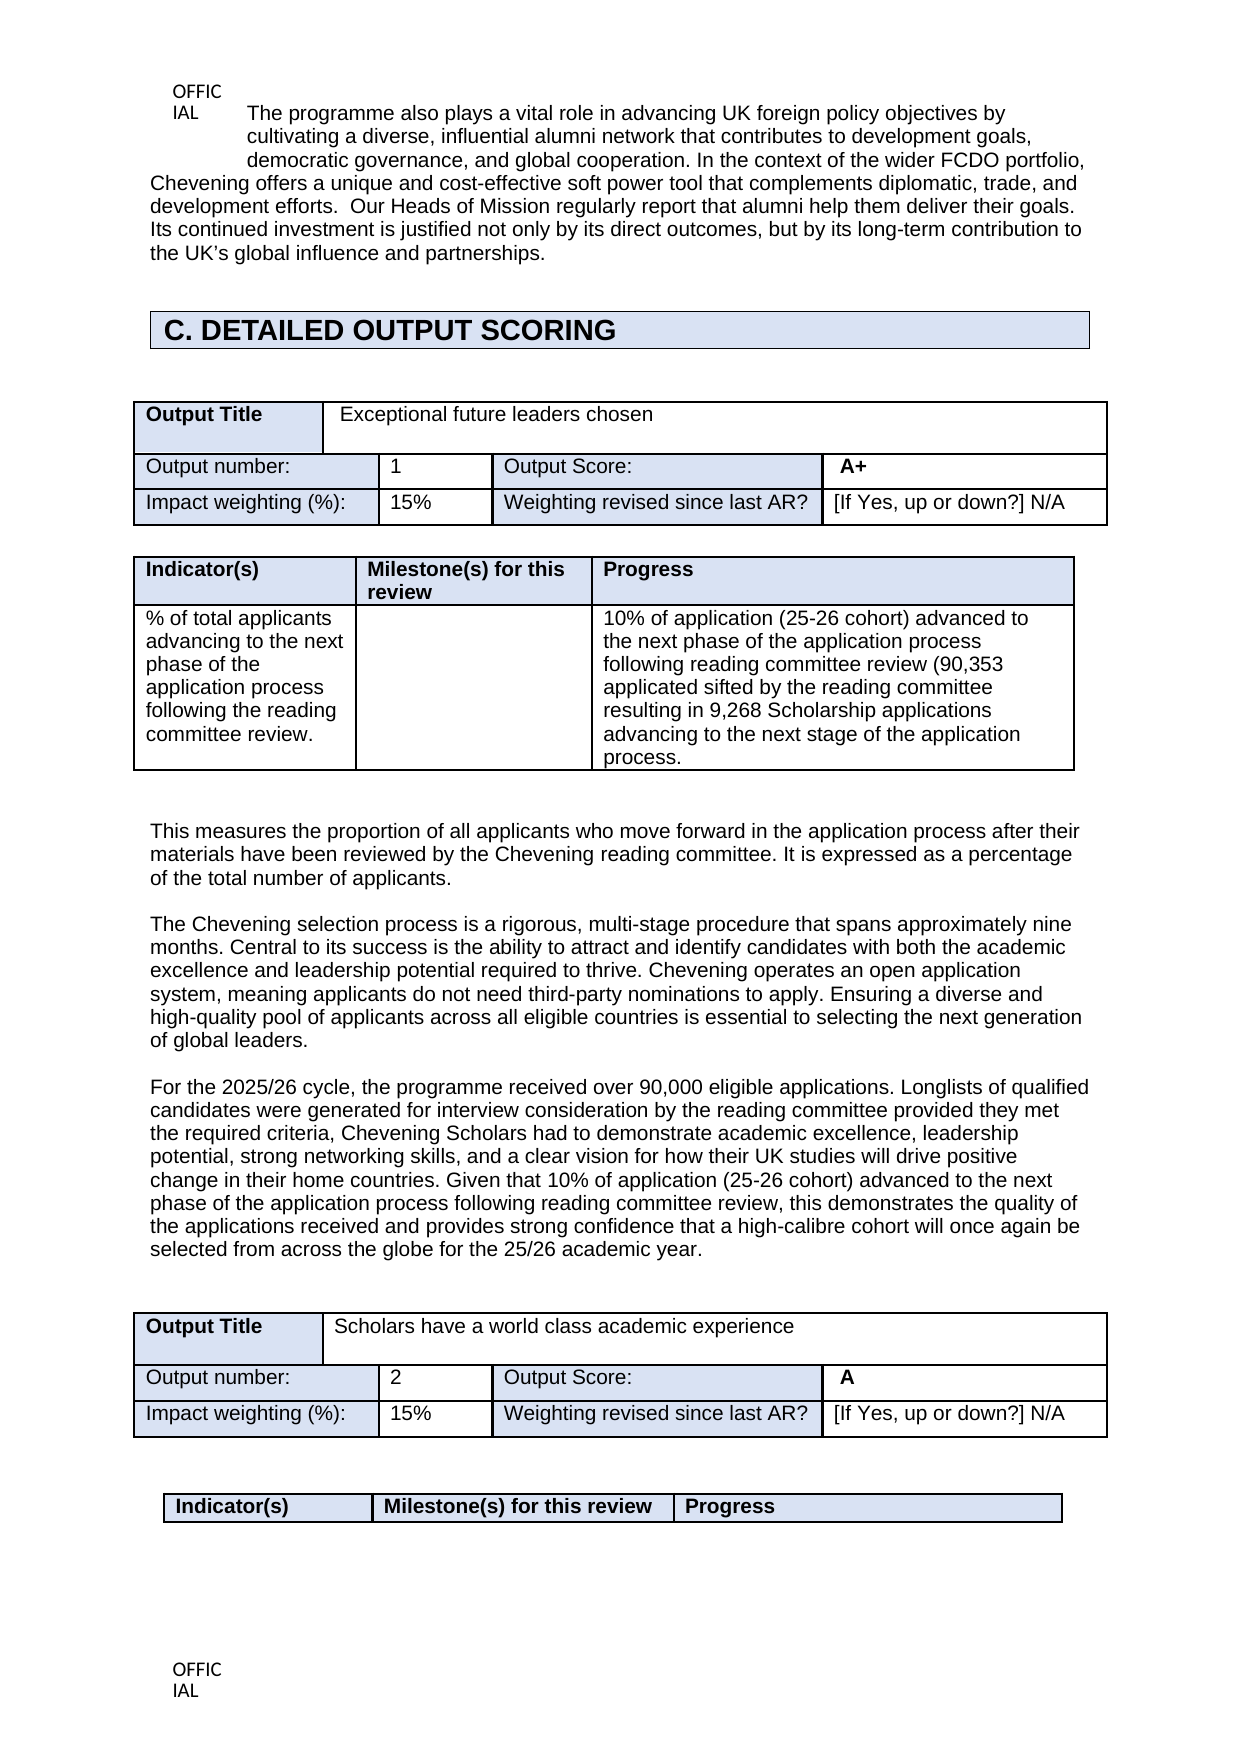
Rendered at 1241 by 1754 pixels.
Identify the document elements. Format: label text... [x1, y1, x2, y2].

table_cell Output number: [135, 455, 378, 488]
table_cell [323, 526, 378, 556]
table_cell % of total applicants advancing to the next phase of the application process following the reading committee review. [135, 606, 355, 769]
table_cell [134, 526, 323, 556]
table_cell Indicator(s) [135, 558, 355, 604]
table_header Indicator(s) [165, 1495, 371, 1521]
table_header Scholars have a world class academic experience [324, 1314, 1106, 1364]
table_cell Impact weighting (%): [135, 1402, 378, 1436]
table_cell A [824, 1366, 1106, 1400]
subtitle C. DETAILED OUTPUT SCORING [151, 312, 1089, 348]
table_cell Weighting revised since last AR? [494, 490, 821, 524]
table_cell [379, 526, 492, 556]
table_cell [357, 606, 591, 769]
table_cell Progress [593, 558, 1073, 604]
table_cell 10% of application (25-26 cohort) advanced to the next phase of the application process following reading committee review (90,353 applicated sifted by the reading committee resulting in 9,268 Scholarship applications advancing to the next stage of the application process. [593, 606, 1073, 769]
text The programme also plays a vital role in advancing UK foreign policy objectives by cultivating a diverse, influential alumni network that contributes to development goals, democratic governance, and global cooperation. In the context of the wider FCDO portfolio, Chevening offers a unique and cost-effective soft power tool that complements diplomatic, trade, and development efforts. Our Heads of Mission regularly report that alumni help them deliver their goals. Its continued investment is justified not only by its direct outcomes, but by its long-term contribution to the UK’s global influence and partnerships. [150, 102, 1090, 264]
text The Chevening selection process is a rigorous, multi-stage procedure that spans approximately nine months. Central to its success is the ability to attract and identify candidates with both the academic excellence and leadership potential required to thrive. Chevening operates an open application system, meaning applicants do not need third-party nominations to apply. Ensuring a diverse and high-quality pool of applicants across all eligible countries is essential to selecting the next generation of global leaders. [150, 913, 1090, 1052]
table_cell Output number: [135, 1366, 378, 1400]
table_cell [If Yes, up or down?] N/A [824, 490, 1106, 524]
table_header Output Title [135, 403, 322, 452]
table_header Milestone(s) for this review [374, 1495, 673, 1521]
table_cell [823, 526, 1107, 556]
table_cell Output Score: [494, 1366, 821, 1400]
table_cell Milestone(s) for this review [357, 558, 591, 604]
table_cell [134, 1438, 323, 1467]
table_cell [379, 1438, 492, 1467]
table_cell A+ [824, 455, 1106, 488]
table_cell Impact weighting (%): [135, 490, 378, 524]
table_cell [If Yes, up or down?] N/A [824, 1402, 1106, 1436]
text For the 2025/26 cycle, the programme received over 90,000 eligible applications. Longlists of qualified candidates were generated for interview consideration by the reading committee provided they met the required criteria, Chevening Scholars had to demonstrate academic excellence, leadership potential, strong networking skills, and a clear vision for how their UK studies will drive positive change in their home countries. Given that 10% of application (25-26 cohort) advanced to the next phase of the application process following reading committee review, this demonstrates the quality of the applications received and provides strong confidence that a high-calibre cohort will once again be selected from across the globe for the 25/26 academic year. [150, 1075, 1090, 1261]
table_header Progress [675, 1495, 1061, 1521]
table_cell 15% [380, 1402, 491, 1436]
table_cell [323, 1438, 378, 1467]
table_header Output Title [135, 1314, 322, 1364]
table_cell Weighting revised since last AR? [494, 1402, 821, 1436]
table_cell 15% [380, 490, 491, 524]
table_cell Output Score: [494, 455, 821, 488]
table_cell 1 [380, 455, 491, 488]
table_header Exceptional future leaders chosen [324, 403, 1106, 452]
table_cell [493, 1438, 822, 1467]
table_cell [493, 526, 822, 556]
table_cell [823, 1438, 1107, 1467]
text This measures the proportion of all applicants who move forward in the application process after their materials have been reviewed by the Chevening reading committee. It is expressed as a percentage of the total number of applicants. [150, 820, 1090, 889]
table_cell 2 [380, 1366, 491, 1400]
